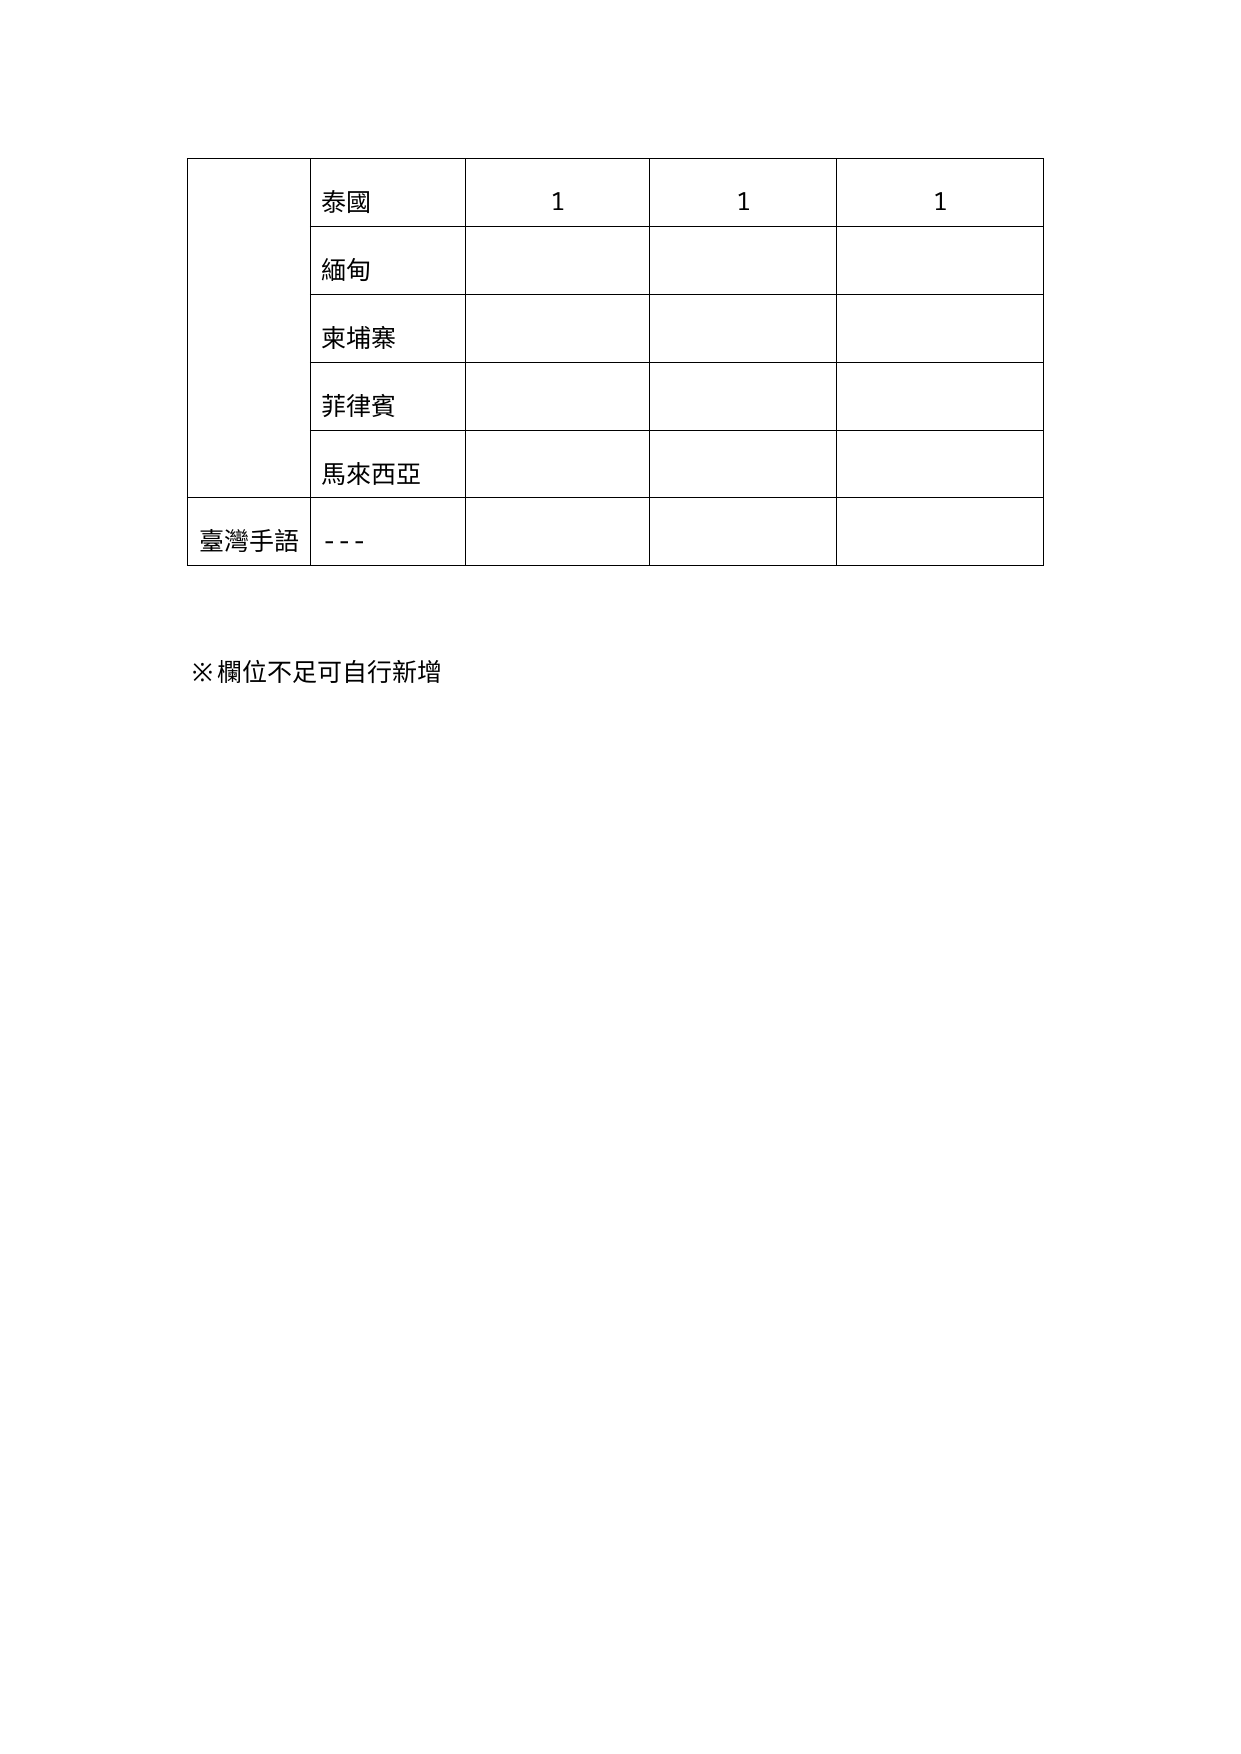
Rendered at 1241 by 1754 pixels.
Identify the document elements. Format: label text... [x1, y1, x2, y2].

table_cell 泰國 [311, 159, 465, 226]
table_cell [466, 227, 649, 294]
table_cell 緬甸 [311, 227, 465, 294]
table_cell [650, 295, 836, 362]
table_cell 1 [837, 159, 1043, 226]
table_cell [650, 498, 836, 565]
table_cell 馬來西亞 [311, 431, 465, 497]
table_cell 臺灣手語 [188, 498, 310, 565]
table_cell 菲律賓 [311, 363, 465, 429]
table_cell [837, 295, 1043, 362]
table_cell [188, 159, 310, 497]
table_cell 1 [466, 159, 649, 226]
table_cell [466, 431, 649, 497]
table_cell [650, 227, 836, 294]
table_cell 柬埔寨 [311, 295, 465, 362]
table_cell 1 [650, 159, 836, 226]
table_cell [837, 498, 1043, 565]
table_cell [650, 431, 836, 497]
table_cell [466, 498, 649, 565]
table_cell --- [311, 498, 465, 565]
table_cell [466, 363, 649, 429]
table_cell [837, 431, 1043, 497]
table_cell [650, 363, 836, 429]
text ※欄位不足可自行新增 [187, 629, 1053, 691]
table_cell [837, 363, 1043, 429]
table_cell [837, 227, 1043, 294]
table_cell [466, 295, 649, 362]
